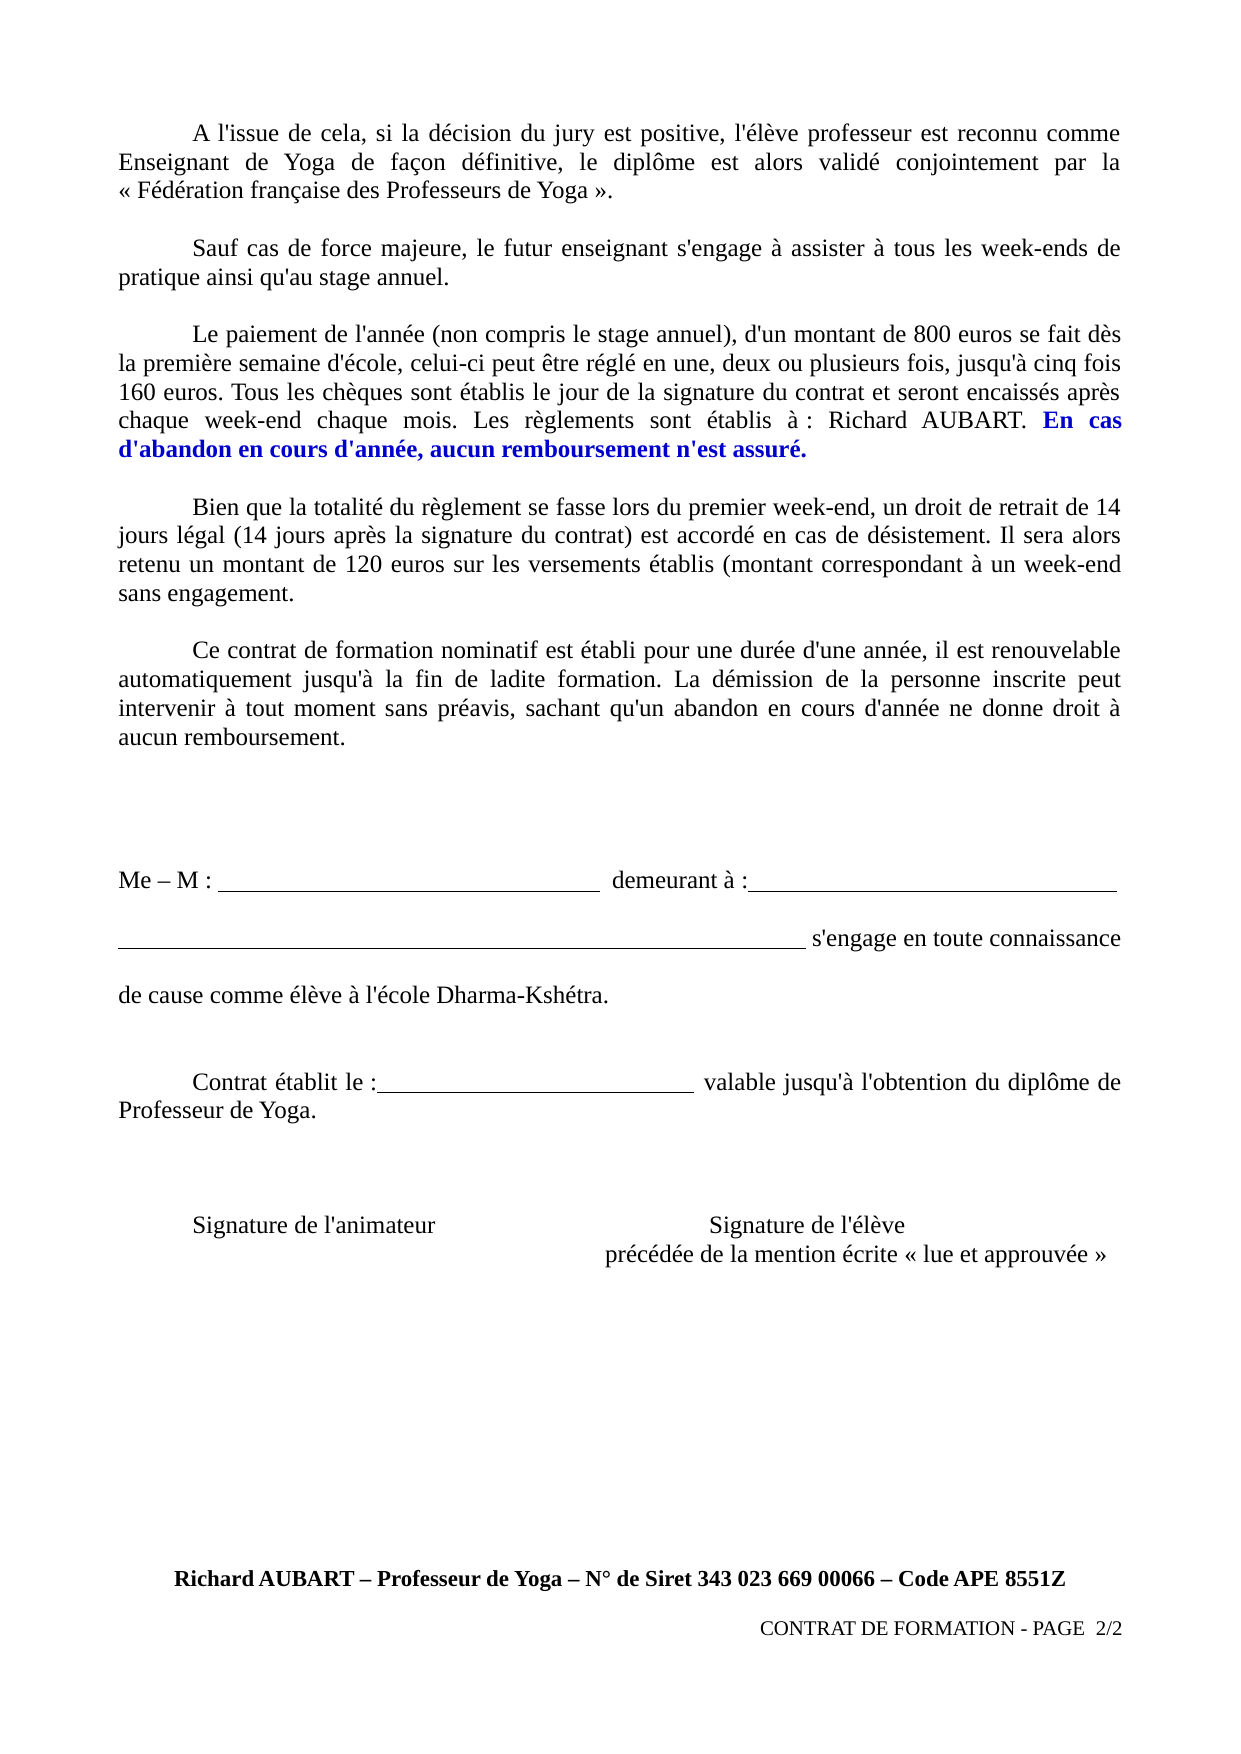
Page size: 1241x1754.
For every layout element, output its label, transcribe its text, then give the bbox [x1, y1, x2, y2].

text Bien que la totalité du règlement se fasse lors du premier week-end, un droit de retrait de 14 jours légal (14 jours après la signature du contrat) est accordé en cas de désistement. Il sera alors retenu un montant de 120 euros sur les versements établis (montant correspondant à un week-end sans engagement. [118, 492, 1122, 607]
text Me – M : demeurant à : [118, 866, 1122, 894]
text Le paiement de l'année (non compris le stage annuel), d'un montant de 800 euros se fait dès la première semaine d'école, celui-ci peut être réglé en une, deux ou plusieurs fois, jusqu'à cinq fois 160 euros. Tous les chèques sont établis le jour de la signature du contrat et seront encaissés après chaque week-end chaque mois. Les règlements sont établis à : Richard AUBART. En cas d'abandon en cours d'année, aucun remboursement n'est assuré. [118, 319, 1122, 463]
text Contrat établit le : valable jusqu'à l'obtention du diplôme de Professeur de Yoga. [118, 1067, 1122, 1124]
text A l'issue de cela, si la décision du jury est positive, l'élève professeur est reconnu comme Enseignant de Yoga de façon définitive, le diplôme est alors validé conjointement par la « Fédération française des Professeurs de Yoga ». [118, 118, 1122, 204]
text Signature de l'animateur Signature de l'élève [118, 1211, 1122, 1239]
text Richard AUBART – Professeur de Yoga – N° de Siret 343 023 669 00066 – Code APE 8551Z [118, 1565, 1122, 1592]
text Ce contrat de formation nominatif est établi pour une durée d'une année, il est renouvelable automatiquement jusqu'à la fin de ladite formation. La démission de la personne inscrite peut intervenir à tout moment sans préavis, sachant qu'un abandon en cours d'année ne donne droit à aucun remboursement. [118, 636, 1122, 751]
text de cause comme élève à l'école Dharma-Kshétra. [118, 981, 1122, 1009]
text Sauf cas de force majeure, le futur enseignant s'engage à assister à tous les week-ends de pratique ainsi qu'au stage annuel. [118, 233, 1122, 291]
text s'engage en toute connaissance [118, 923, 1122, 952]
text CONTRAT DE FORMATION - PAGE 2/2 [118, 1616, 1122, 1640]
text précédée de la mention écrite « lue et approuvée » [118, 1239, 1122, 1268]
